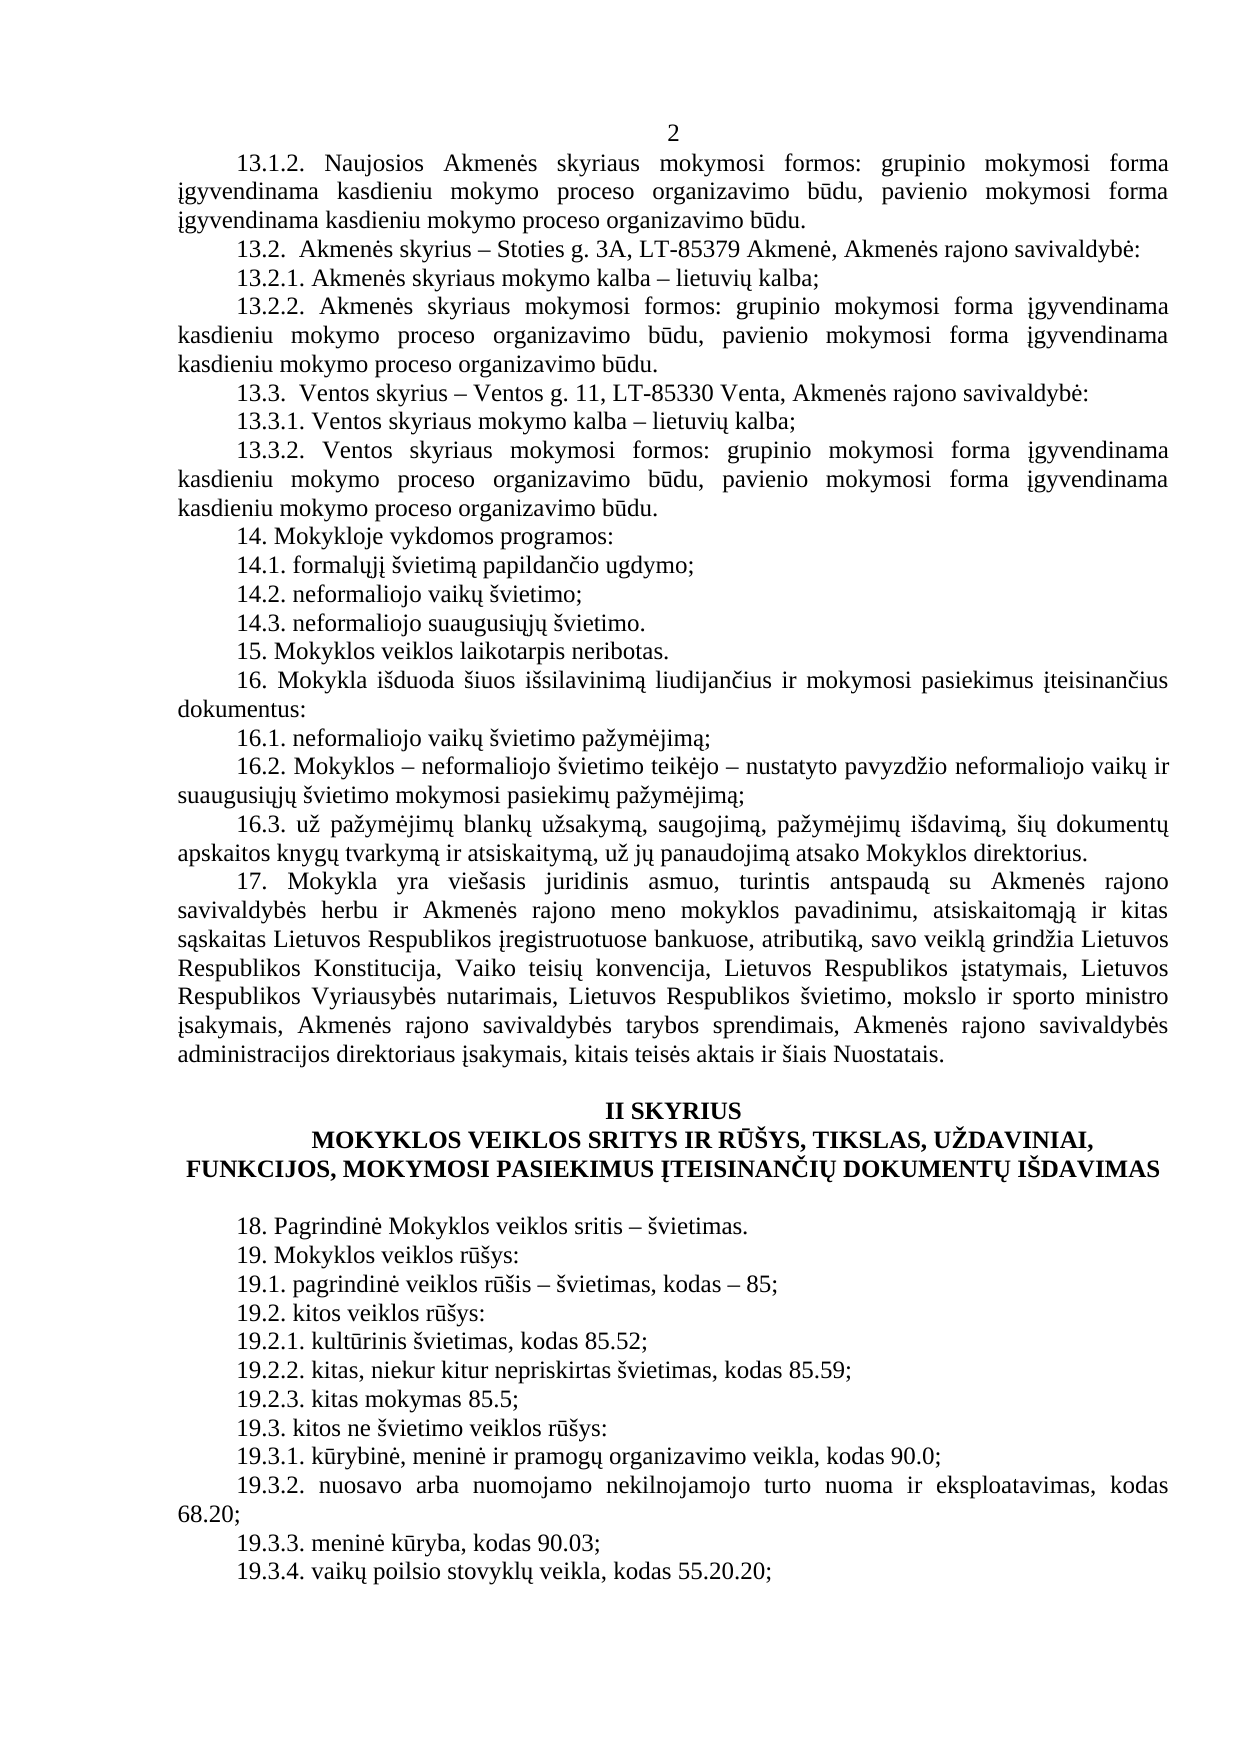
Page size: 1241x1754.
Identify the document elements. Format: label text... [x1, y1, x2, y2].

text 19.3.1. kūrybinė, meninė ir pramogų organizavimo veikla, kodas 90.0; [236, 1441, 1169, 1470]
text 19.1. pagrindinė veiklos rūšis – švietimas, kodas – 85; [177, 1269, 1169, 1298]
text 14.2. neformaliojo vaikų švietimo; [177, 579, 1169, 608]
text 16.3. už pažymėjimų blankų užsakymą, saugojimą, pažymėjimų išdavimą, šių dokumentų apskaitos knygų tvarkymą ir atsiskaitymą, už jų panaudojimą atsako Mokyklos direktorius. [177, 809, 1169, 866]
text 19.2.1. kultūrinis švietimas, kodas 85.52; [177, 1326, 1169, 1355]
text 13.3.2. Ventos skyriaus mokymosi formos: grupinio mokymosi forma įgyvendinama kasdieniu mokymo proceso organizavimo būdu, pavienio mokymosi forma įgyvendinama kasdieniu mokymo proceso organizavimo būdu. [177, 435, 1169, 521]
text 13.2.1. Akmenės skyriaus mokymo kalba – lietuvių kalba; [177, 263, 1169, 291]
text 19.3.2. nuosavo arba nuomojamo nekilnojamojo turto nuoma ir eksploatavimas, kodas 68.20; [177, 1470, 1169, 1528]
text 13.2. Akmenės skyrius – Stoties g. 3A, LT-85379 Akmenė, Akmenės rajono savivaldybė: [177, 234, 1169, 263]
text 14. Mokykloje vykdomos programos: [177, 521, 1169, 550]
text 13.1.2. Naujosios Akmenės skyriaus mokymosi formos: grupinio mokymosi forma įgyvendinama kasdieniu mokymo proceso organizavimo būdu, pavienio mokymosi forma įgyvendinama kasdieniu mokymo proceso organizavimo būdu. [177, 148, 1169, 234]
text 19.2.2. kitas, niekur kitur nepriskirtas švietimas, kodas 85.59; [177, 1355, 1169, 1384]
text 13.3.1. Ventos skyriaus mokymo kalba – lietuvių kalba; [177, 406, 1169, 435]
text 14.1. formalųjį švietimą papildančio ugdymo; [177, 550, 1169, 579]
text 19.3.4. vaikų poilsio stovyklų veikla, kodas 55.20.20; [236, 1556, 1169, 1585]
text 13.3. Ventos skyrius – Ventos g. 11, LT-85330 Venta, Akmenės rajono savivaldybė: [177, 378, 1169, 406]
text 18. Pagrindinė Mokyklos veiklos sritis – švietimas. [177, 1211, 1169, 1240]
text II SKYRIUS [177, 1096, 1169, 1125]
text 13.2.2. Akmenės skyriaus mokymosi formos: grupinio mokymosi forma įgyvendinama kasdieniu mokymo proceso organizavimo būdu, pavienio mokymosi forma įgyvendinama kasdieniu mokymo proceso organizavimo būdu. [177, 291, 1169, 378]
text 16.2. Mokyklos – neformaliojo švietimo teikėjo – nustatyto pavyzdžio neformaliojo vaikų ir suaugusiųjų švietimo mokymosi pasiekimų pažymėjimą; [177, 751, 1169, 809]
text 19.3.3. meninė kūryba, kodas 90.03; [236, 1528, 1169, 1556]
text 16. Mokykla išduoda šiuos išsilavinimą liudijančius ir mokymosi pasiekimus įteisinančius dokumentus: [177, 665, 1169, 723]
text 19. Mokyklos veiklos rūšys: [177, 1240, 1169, 1269]
text MOKYKLOS VEIKLOS SRITYS IR RŪŠYS, TIKSLAS, UŽDAVINIAI, FUNKCIJOS, MOKYMOSI PASIEKIMUS ĮTEISINANČIŲ DOKUMENTŲ IŠDAVIMAS [177, 1125, 1169, 1183]
text 16.1. neformaliojo vaikų švietimo pažymėjimą; [177, 723, 1169, 751]
text 19.3. kitos ne švietimo veiklos rūšys: [177, 1413, 1169, 1441]
text 15. Mokyklos veiklos laikotarpis neribotas. [177, 636, 1169, 665]
text 17. Mokykla yra viešasis juridinis asmuo, turintis antspaudą su Akmenės rajono savivaldybės herbu ir Akmenės rajono meno mokyklos pavadinimu, atsiskaitomąją ir kitas sąskaitas Lietuvos Respublikos įregistruotuose bankuose, atributiką, savo veiklą grindžia Lietuvos Respublikos Konstitucija, Vaiko teisių konvencija, Lietuvos Respublikos įstatymais, Lietuvos Respublikos Vyriausybės nutarimais, Lietuvos Respublikos švietimo, mokslo ir sporto ministro įsakymais, Akmenės rajono savivaldybės tarybos sprendimais, Akmenės rajono savivaldybės administracijos direktoriaus įsakymais, kitais teisės aktais ir šiais Nuostatais. [177, 866, 1169, 1068]
text 19.2. kitos veiklos rūšys: [177, 1298, 1169, 1326]
text 19.2.3. kitas mokymas 85.5; [177, 1384, 1169, 1413]
text 14.3. neformaliojo suaugusiųjų švietimo. [236, 608, 1169, 636]
